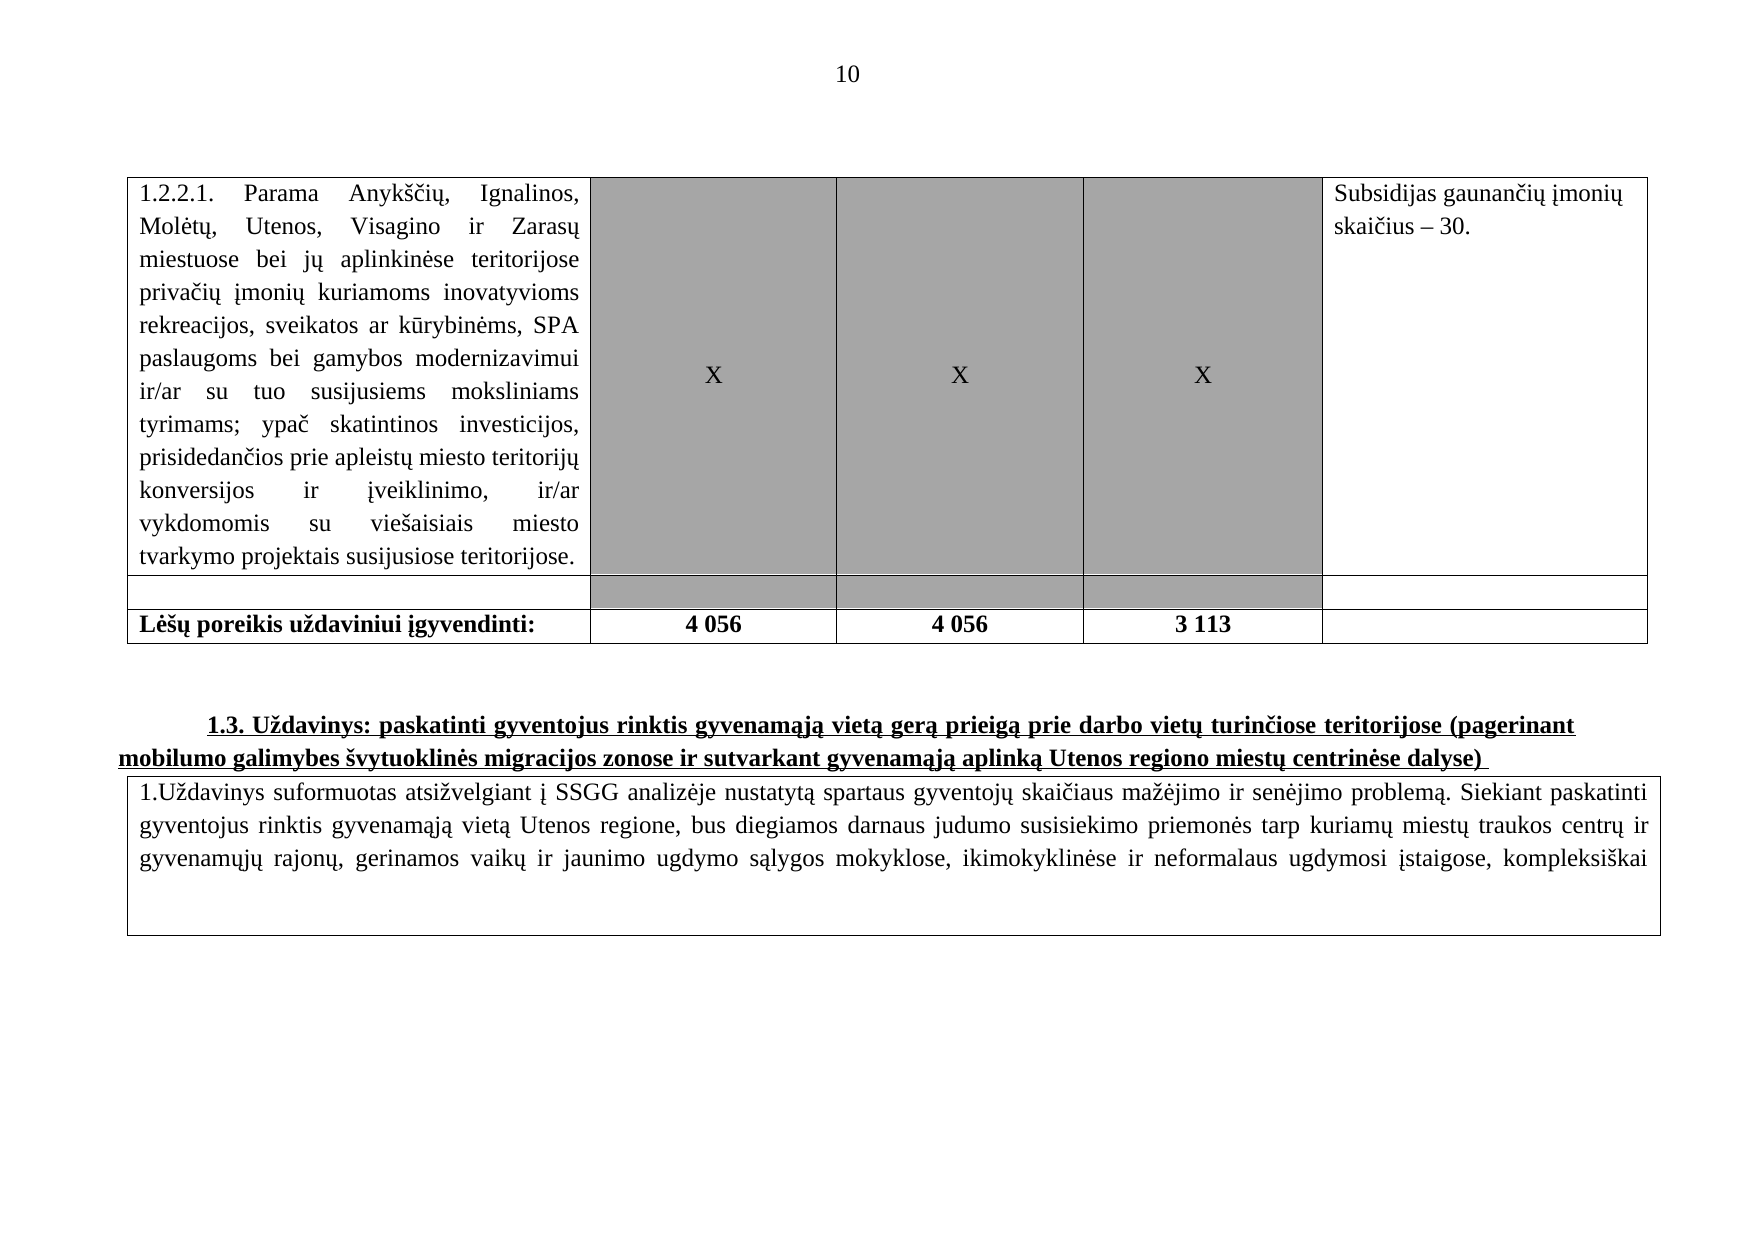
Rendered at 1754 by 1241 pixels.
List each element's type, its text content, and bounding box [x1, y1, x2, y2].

table_cell [591, 576, 836, 608]
table_cell [1084, 576, 1322, 608]
table_cell 1.2.2.1. Parama Anykščių, Ignalinos, Molėtų, Utenos, Visagino ir Zarasų miestuose bei jų aplinkinėse teritorijose privačių įmonių kuriamoms inovatyvioms rekreacijos, sveikatos ar kūrybinėms, SPA paslaugoms bei gamybos modernizavimui ir/ar su tuo susijusiems moksliniams tyrimams; ypač skatintinos investicijos, prisidedančios prie apleistų miesto teritorijų konversijos ir įveiklinimo, ir/ar vykdomomis su viešaisiais miesto tvarkymo projektais susijusiose teritorijose. [128, 178, 590, 574]
table_cell X [1084, 178, 1322, 574]
table_cell [1323, 610, 1647, 643]
table_cell 3 113 [1084, 610, 1322, 643]
table_cell X [837, 178, 1083, 574]
table_header 1.Uždavinys suformuotas atsižvelgiant į SSGG analizėje nustatytą spartaus gyventojų skaičiaus mažėjimo ir senėjimo problemą. Siekiant paskatinti gyventojus rinktis gyvenamąją vietą Utenos regione, bus diegiamos darnaus judumo susisiekimo priemonės tarp kuriamų miestų traukos centrų ir gyvenamųjų rajonų, gerinamos vaikų ir jaunimo ugdymo sąlygos mokyklose, ikimokyklinėse ir neformalaus ugdymosi įstaigose, kompleksiškai tvarkomi daugiabučių namų kvartalai, atnaujinama kultūros, laisvalaikio, pramogų ir miestų viešoji inžinerinė infrastruktūra. Taip būtų išnaudota miestų teritorijų (kaip gyvenamosios vietos) patrauklumo didėjimo aplinkinių regionų ir kaimo gyvenamųjų vietovių gyventojams galimybė. 2. Išanalizuotos trys uždavinio alternatyvos: „Paskatinti gyventojus rinktis gyvenamąją vietą gerą prieigą prie darbo vietų turinčiose teritorijose (pagerinant mobilumo galimybes švytuoklinės migracijos zonose ir sutvarkant gyvenamąją aplinką Utenos regiono miestų centrinėse dalyse)“; „Sutvarkyti daugiabučių namų kvartalus ir kultūros, laisvalaikio ir pramogų infrastruktūrą gyventojų poreikiams“; „Išvystyti dviračių takų infrastruktūrą“. Įvertinus galimas skirtingas uždavinių įgyvendinimo priemones, daugiakriterinės analizės metodu buvo atrinkta uždavinio alternatyva, turinti mažiausią įgyvendinimo riziką ir didžiausią sąnaudų efektyvumą – „Paskatinti gyventojus rinktis gyvenamąją vietą gerą prieigą prie darbo vietų turinčiose teritorijose (pagerinant mobilumo galimybes švytuoklinės migracijos zonose ir sutvarkant gyvenamąją aplinką Utenos regiono miestų centrinėse dalyse)“. 3. Uždaviniui priskirtas programos rezultatas: Tūkstančiui gyventojų tenkanti vidaus migracija (neto migracija) Utenos regione, palyginant su šalies vidurkiu, proc. Siekiama, kad vidaus migracija (neto migracija) Utenos regione būtų lygi šalies vidurkiui 2023 m. [128, 777, 1660, 935]
table_cell Lėšų poreikis uždaviniui įgyvendinti: [128, 610, 590, 643]
table_cell Subsidijas gaunančių įmonių skaičius – 30. [1323, 178, 1647, 574]
table_cell [1323, 576, 1647, 608]
table_cell [837, 576, 1083, 608]
table_cell [128, 576, 590, 608]
table_cell X [591, 178, 836, 574]
text 1.3. Uždavinys: paskatinti gyventojus rinktis gyvenamąją vietą gerą prieigą prie darbo vietų turinčiose teritorijose (pagerinant mobilumo galimybes švytuoklinės migracijos zonose ir sutvarkant gyvenamąją aplinką Utenos regiono miestų centrinėse dalyse) [118, 710, 1577, 771]
table_cell 4 056 [591, 610, 836, 643]
table_cell 4 056 [837, 610, 1083, 643]
